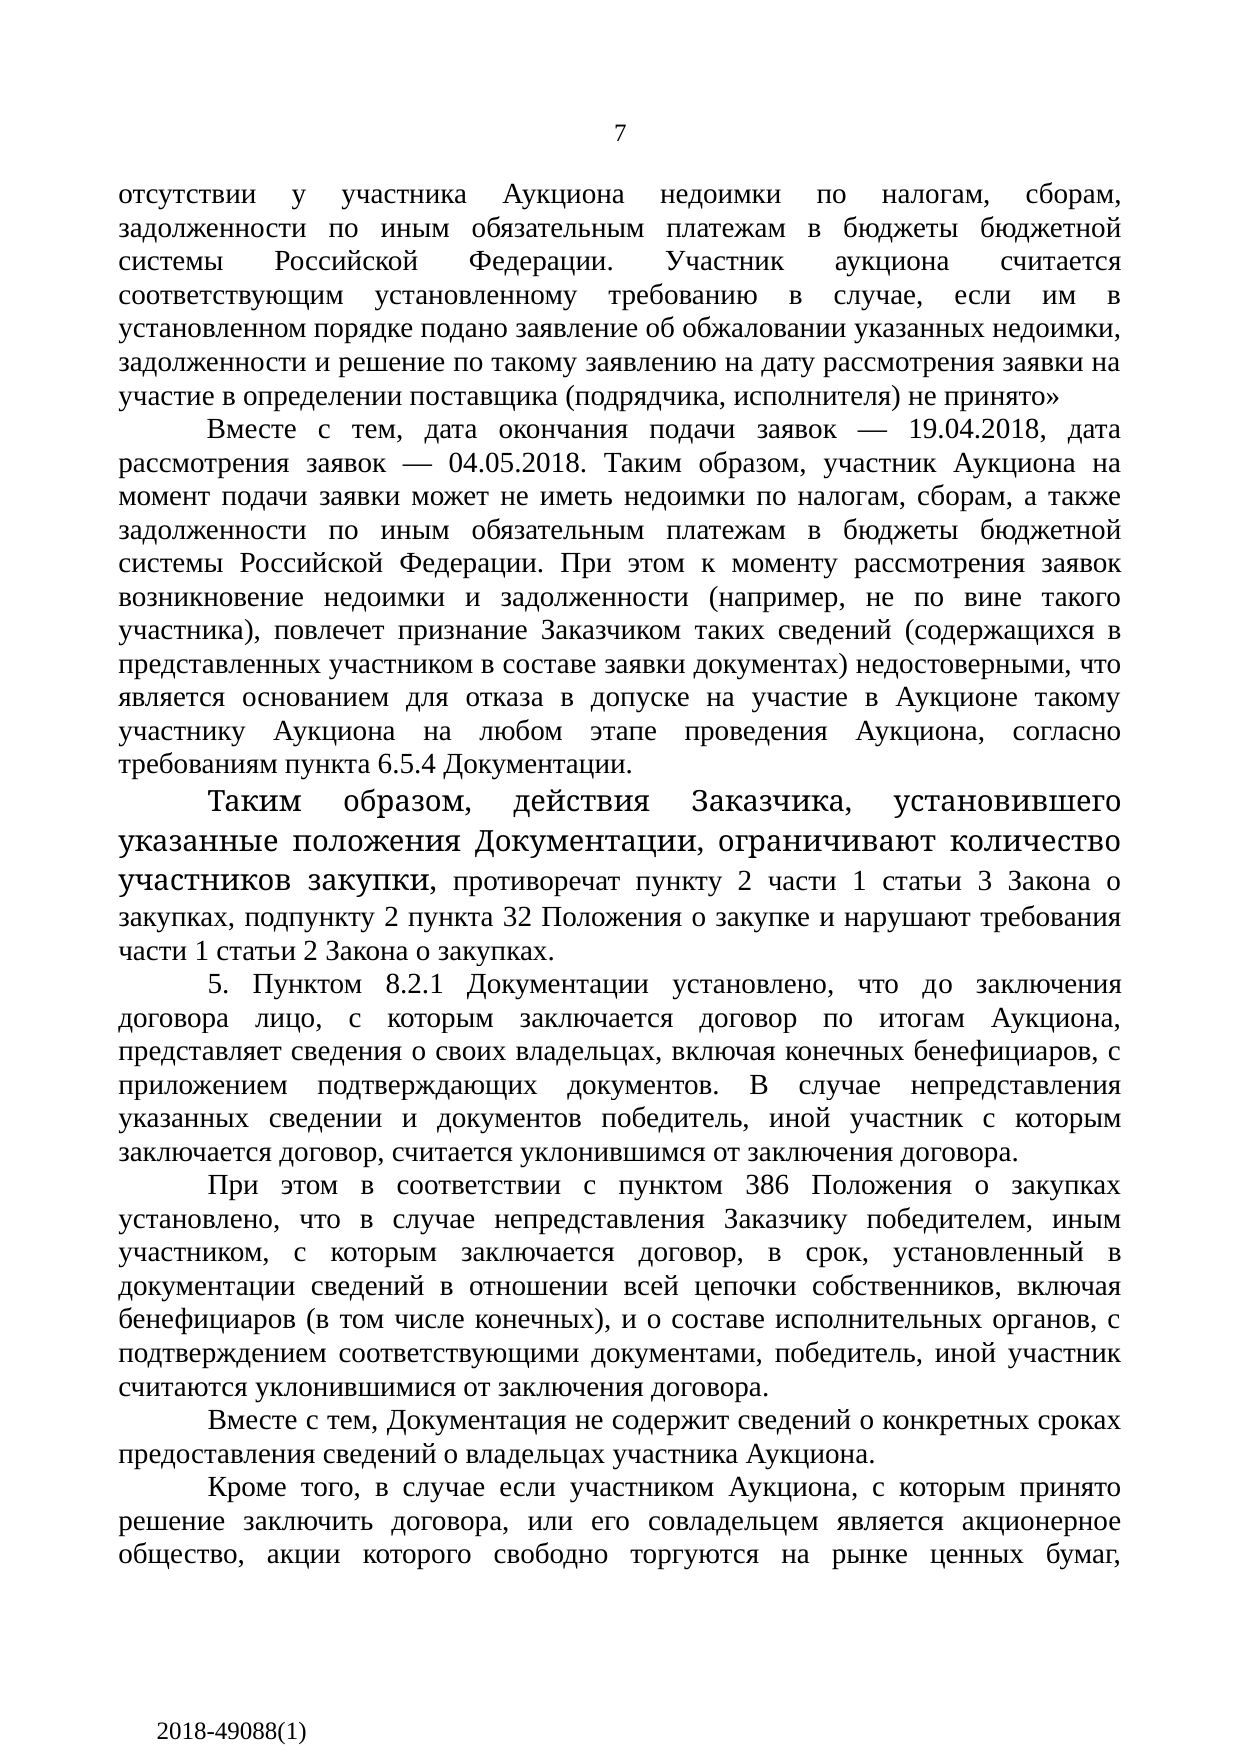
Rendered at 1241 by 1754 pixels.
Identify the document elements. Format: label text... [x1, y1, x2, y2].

text отсутствии у участника Аукциона недоимки по налогам, сборам, задолженности по иным обязательным платежам в бюджеты бюджетной системы Российской Федерации. Участник аукциона считается соответствующим установленному требованию в случае, если им в установленном порядке подано заявление об обжаловании указанных недоимки, задолженности и решение по такому заявлению на дату рассмотрения заявки на участие в определении поставщика (подрядчика, исполнителя) не принято» [118, 176, 1122, 411]
text Кроме того, в случае если участником Аукциона, с которым принято решение заключить договора, или его совладельцем является акционерное общество, акции которого свободно торгуются на рынке ценных бумаг, [118, 1469, 1122, 1570]
text Вместе с тем, дата окончания подачи заявок — 19.04.2018, дата рассмотрения заявок — 04.05.2018. Таким образом, участник Аукциона на момент подачи заявки может не иметь недоимки по налогам, сборам, а также задолженности по иным обязательным платежам в бюджеты бюджетной системы Российской Федерации. При этом к моменту рассмотрения заявок возникновение недоимки и задолженности (например, не по вине такого участника), повлечет признание Заказчиком таких сведений (содержащихся в представленных участником в составе заявки документах) недостоверными, что является основанием для отказа в допуске на участие в Аукционе такому участнику Аукциона на любом этапе проведения Аукциона, согласно требованиям пункта 6.5.4 Документации. [118, 411, 1122, 780]
text Таким образом, действия Заказчика, установившего указанные положения Документации, ограничивают количество участников закупки, противоречат пункту 2 части 1 статьи 3 Закона о закупках, подпункту 2 пункта 32 Положения о закупке и нарушают требования части 1 статьи 2 Закона о закупках. [118, 780, 1122, 966]
text При этом в соответствии с пунктом 386 Положения о закупках установлено, что в случае непредставления Заказчику победителем, иным участником, с которым заключается договор, в срок, установленный в документации сведений в отношении всей цепочки собственников, включая бенефициаров (в том числе конечных), и о составе исполнительных органов, с подтверждением соответствующими документами, победитель, иной участник считаются уклонившимися от заключения договора. [118, 1167, 1122, 1402]
text Вместе с тем, Документация не содержит сведений о конкретных сроках предоставления сведений о владельцах участника Аукциона. [118, 1402, 1122, 1469]
text 5. Пунктом 8.2.1 Документации установлено, что до заключения договора лицо, с которым заключается договор по итогам Аукциона, представляет сведения о своих владельцах, включая конечных бенефициаров, с приложением подтверждающих документов. В случае непредставления указанных сведении и документов победитель, иной участник с которым заключается договор, считается уклонившимся от заключения договора. [118, 966, 1122, 1167]
